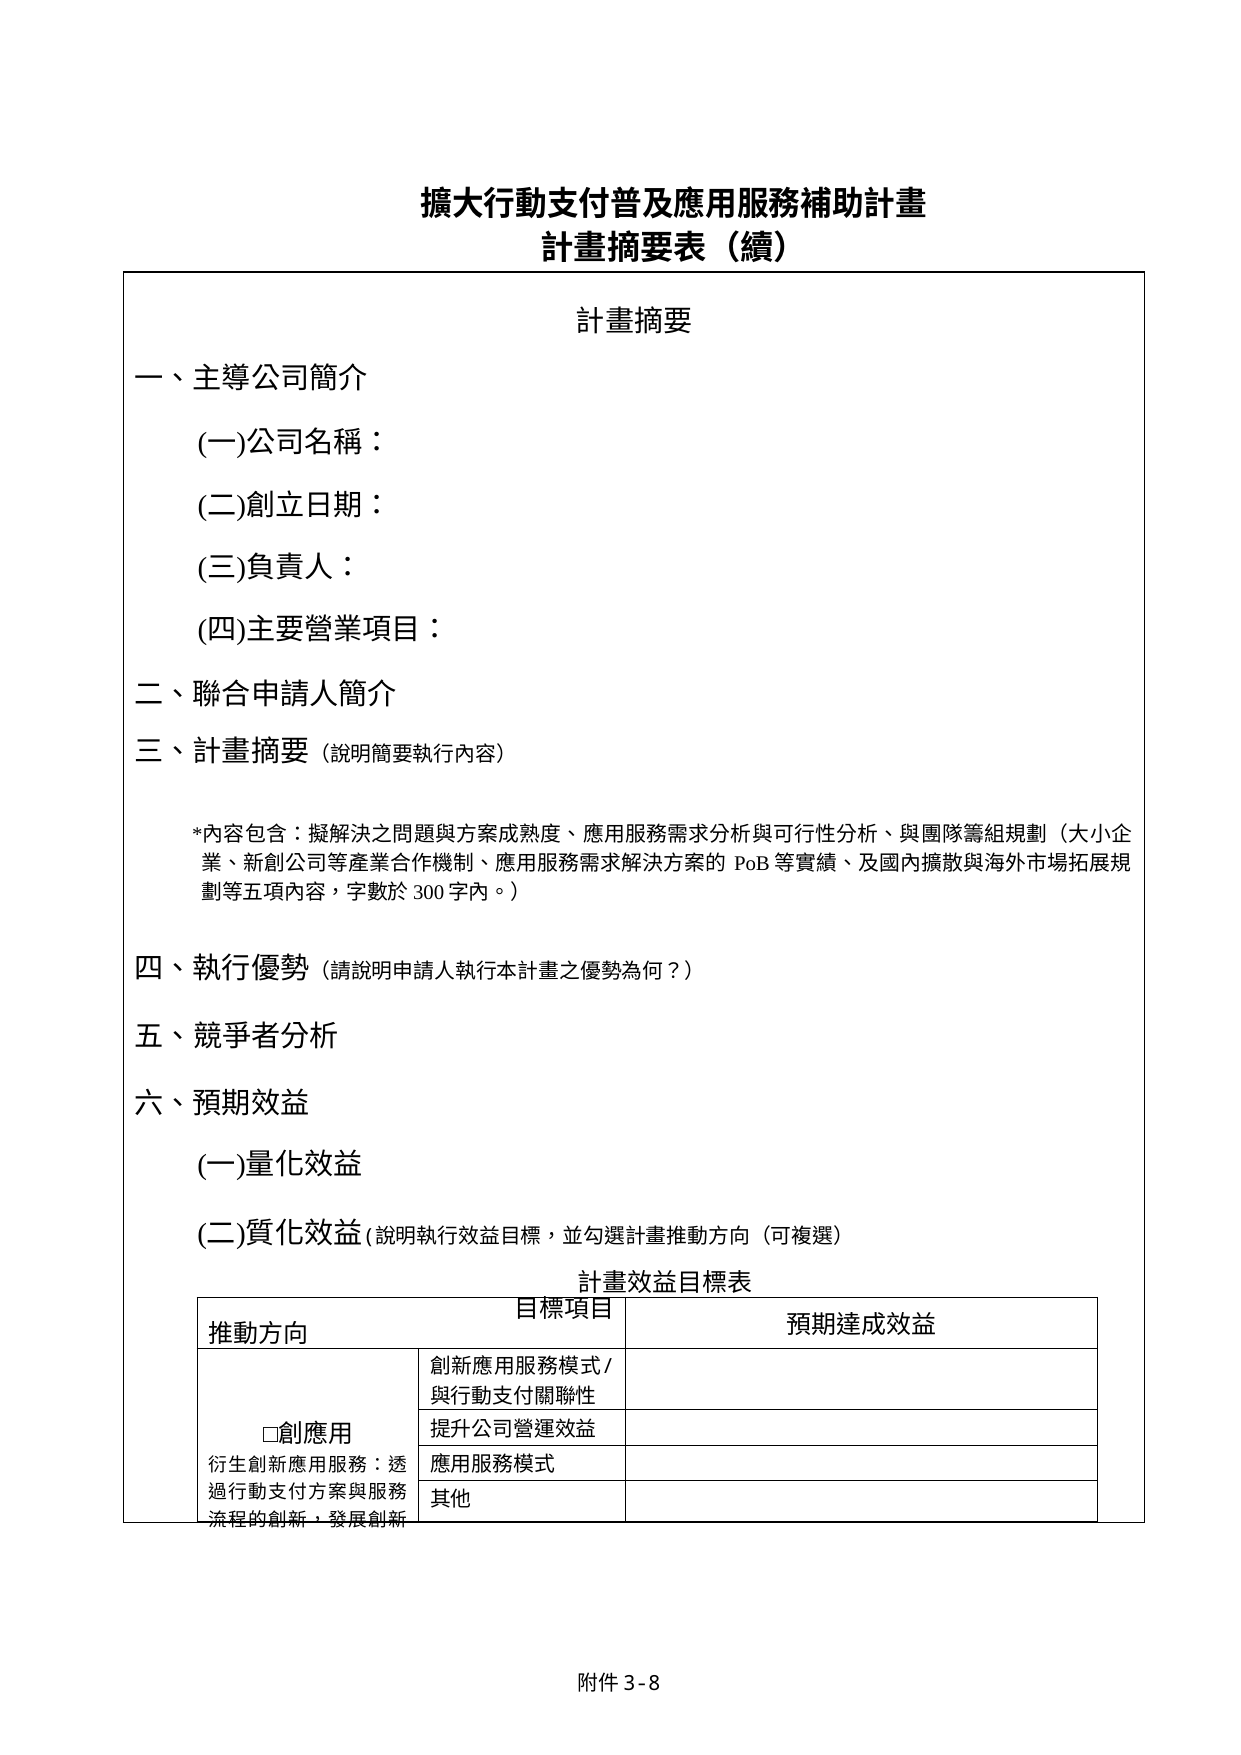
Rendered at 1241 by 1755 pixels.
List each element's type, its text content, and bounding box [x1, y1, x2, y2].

table_cell □創應用 衍生創新應用服務：透過行動支付方案與服務流程的創新，發展創新服務，帶動企業服務升級。 [198, 1349, 418, 1521]
table_cell [626, 1446, 1097, 1479]
table_cell 應用服務模式 [419, 1446, 625, 1479]
table_cell 其他 [419, 1481, 625, 1521]
table_cell [626, 1349, 1097, 1409]
table_cell 提升公司營運效益 [419, 1410, 625, 1444]
table_cell [626, 1481, 1097, 1521]
table_header 目標項目 推動方向 [198, 1298, 625, 1348]
table_cell [626, 1410, 1097, 1444]
table_header 預期達成效益 [626, 1298, 1097, 1348]
text 擴大行動支付普及應用服務補助計畫 [112, 181, 1235, 224]
text 計畫摘要表（續） [112, 225, 1235, 268]
table_header 計畫摘要 一、主導公司簡介 (一)公司名稱： (二)創立日期： (三)負責人： (四)主要營業項目： 二、聯合申請人簡介 三、計畫摘要（說明簡要執行內容） *內容包含：擬解決之問題與方案成熟度、應用服務需求分析與可行性分析、與團隊籌組規劃（大小企業、新創公司等產業合作機制、應用服務需求解決方案的PoB等實績、及國內擴散與海外市場拓展規劃等五項內容，字數於300字內。） 四、執行優勢（請說明申請人執行本計畫之優勢為何？） 五、競爭者分析 六、預期效益 (一)量化效益 (二)質化效益(說明執行效益目標，並勾選計畫推動方向（可複選） 計畫效益目標表 [124, 273, 1144, 1522]
table_cell 創新應用服務模式/與行動支付關聯性 [419, 1349, 625, 1409]
